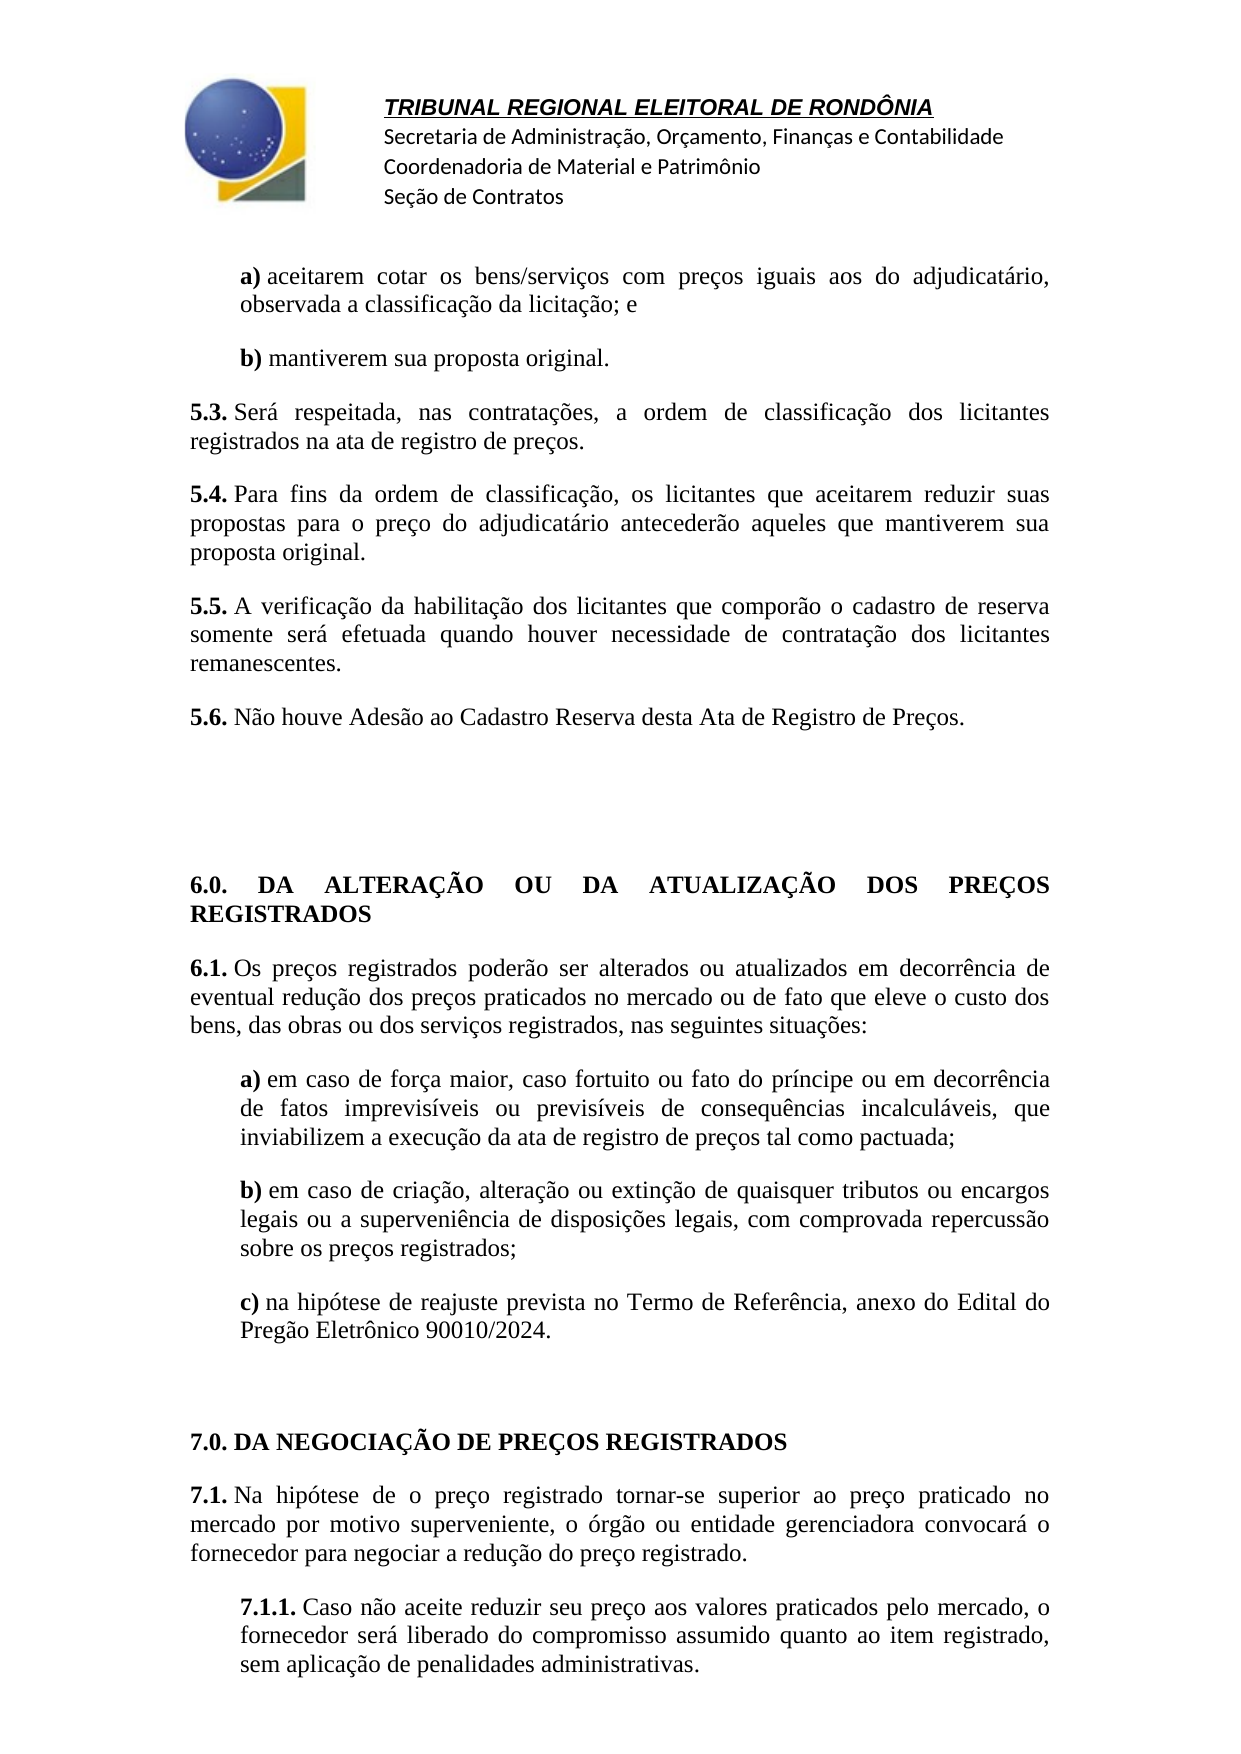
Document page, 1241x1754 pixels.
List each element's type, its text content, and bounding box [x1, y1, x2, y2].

text a) aceitarem cotar os bens/serviços com preços iguais aos do adjudicatário, observada a classificação da licitação; e [240, 261, 1051, 318]
text 7.1.1. Caso não aceite reduzir seu preço aos valores praticados pelo mercado, o fornecedor será liberado do compromisso assumido quanto ao item registrado, sem aplicação de penalidades administrativas. [240, 1592, 1051, 1678]
text 5.4. Para fins da ordem de classificação, os licitantes que aceitarem reduzir suas propostas para o preço do adjudicatário antecederão aqueles que mantiverem sua proposta original. [190, 479, 1051, 566]
text 7.0. DA NEGOCIAÇÃO DE PREÇOS REGISTRADOS [190, 1427, 1051, 1456]
text 5.3. Será respeitada, nas contratações, a ordem de classificação dos licitantes registrados na ata de registro de preços. [190, 397, 1051, 454]
text c) na hipótese de reajuste prevista no Termo de Referência, anexo do Edital do Pregão Eletrônico 90010/2024. [240, 1287, 1051, 1344]
text 7.1. Na hipótese de o preço registrado tornar-se superior ao preço praticado no mercado por motivo superveniente, o órgão ou entidade gerenciadora convocará o fornecedor para negociar a redução do preço registrado. [190, 1481, 1051, 1567]
text b) mantiverem sua proposta original. [240, 343, 1051, 372]
text 5.5. A verificação da habilitação dos licitantes que comporão o cadastro de reserva somente será efetuada quando houver necessidade de contratação dos licitantes remanescentes. [190, 591, 1051, 677]
text b) em caso de criação, alteração ou extinção de quaisquer tributos ou encargos legais ou a superveniência de disposições legais, com comprovada repercussão sobre os preços registrados; [240, 1176, 1051, 1262]
text 5.6. Não houve Adesão ao Cadastro Reserva desta Ata de Registro de Preços. [190, 702, 1051, 731]
text 6.0. DA ALTERAÇÃO OU DA ATUALIZAÇÃO DOS PREÇOS REGISTRADOS [190, 871, 1051, 928]
text a) em caso de força maior, caso fortuito ou fato do príncipe ou em decorrência de fatos imprevisíveis ou previsíveis de consequências incalculáveis, que inviabilizem a execução da ata de registro de preços tal como pactuada; [240, 1064, 1051, 1151]
text 6.1. Os preços registrados poderão ser alterados ou atualizados em decorrência de eventual redução dos preços praticados no mercado ou de fato que eleve o custo dos bens, das obras ou dos serviços registrados, nas seguintes situações: [190, 953, 1051, 1039]
